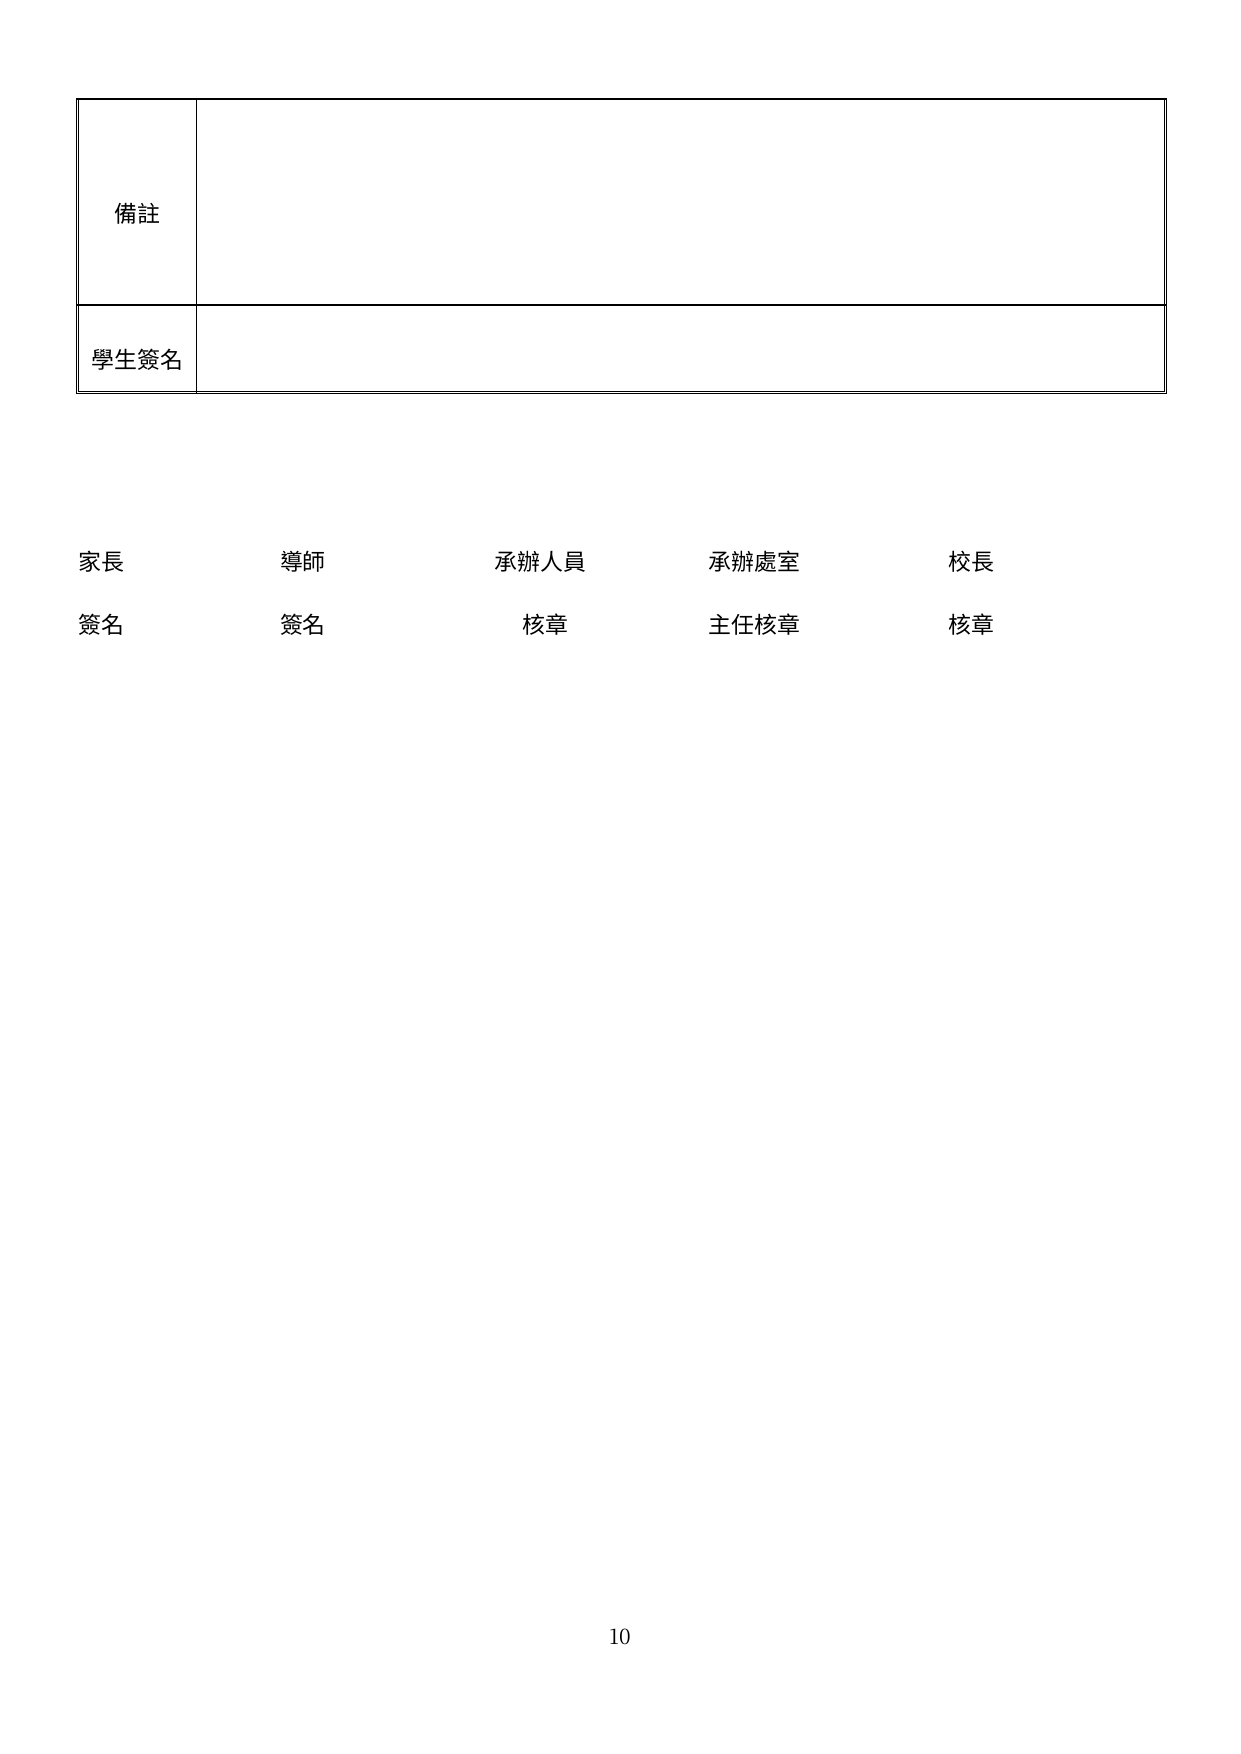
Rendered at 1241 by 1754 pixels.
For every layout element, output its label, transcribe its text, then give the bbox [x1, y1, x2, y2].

table_cell [197, 306, 1164, 391]
table_header 承辦處室 主任核章 [681, 519, 883, 644]
table_header 導師 簽名 [277, 519, 479, 644]
table_header 家長 簽名 [75, 519, 277, 644]
table_cell [197, 100, 1164, 304]
table_header 承辦人員 核章 [479, 519, 681, 644]
table_cell 學生簽名 [79, 306, 196, 391]
table_cell 備註 [79, 100, 196, 304]
table_header 校長 核章 [883, 519, 1085, 644]
